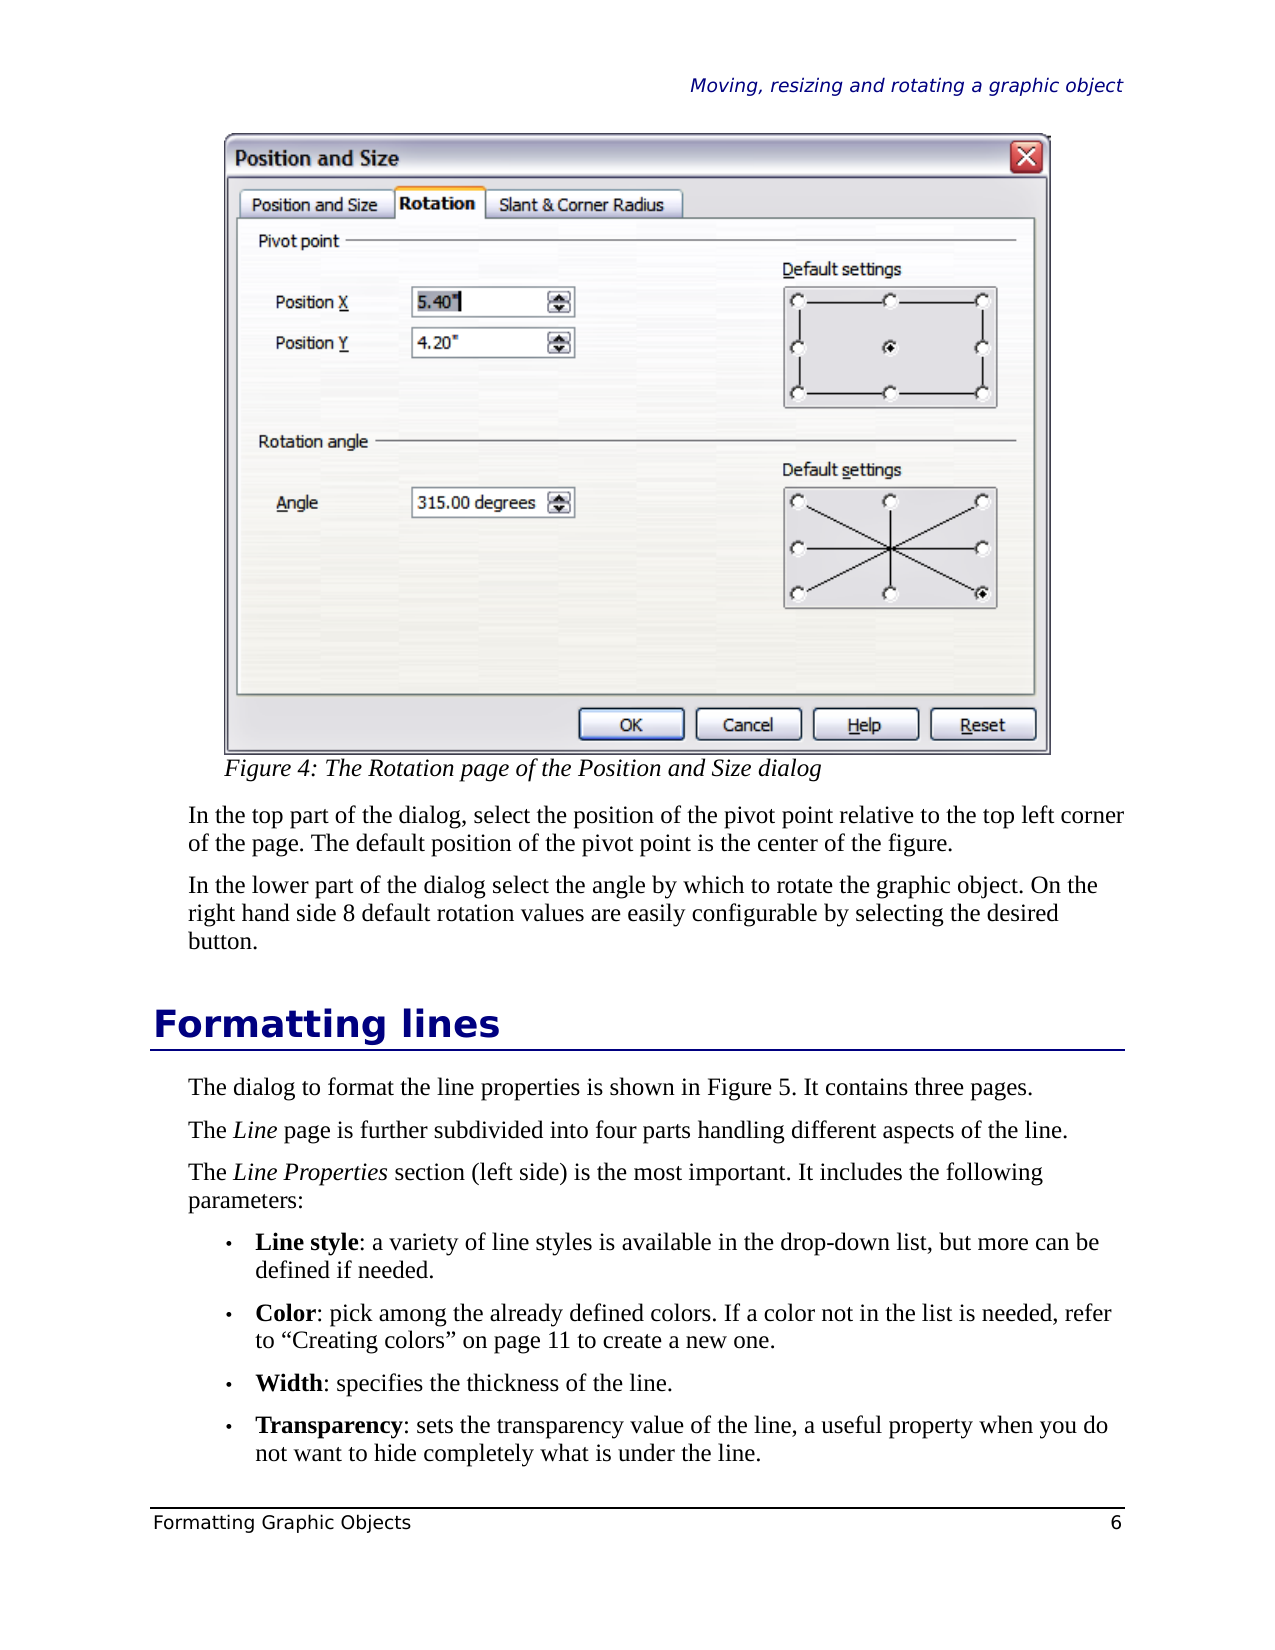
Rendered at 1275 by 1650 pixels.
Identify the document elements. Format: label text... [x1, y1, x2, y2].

text In the lower part of the dialog select the angle by which to rotate the graphic object. On the right hand side 8 default rotation values are easily configurable by selecting the desired button. [188, 871, 1125, 954]
text The Line Properties section (left side) is the most important. It includes the following parameters: [188, 1158, 1125, 1214]
subtitle Formatting lines [150, 999, 1125, 1049]
list Line style: a variety of line styles is available in the drop-down list, but more can be defined if needed. [226, 1228, 1125, 1284]
text The Line page is further subdivided into four parts handling different aspects of the line. [188, 1116, 1125, 1143]
list Width: specifies the thickness of the line. [226, 1369, 1125, 1397]
text Figure 4: The Rotation page of the Position and Size dialog [224, 755, 1051, 782]
text In the top part of the dialog, select the position of the pivot point relative to the top left corner of the page. The default position of the pivot point is the center of the figure. [188, 801, 1125, 857]
list Transparency: sets the transparency value of the line, a useful property when you do not want to hide completely what is under the line. [226, 1411, 1125, 1467]
picture [224, 133, 1051, 755]
list Color: pick among the already defined colors. If a color not in the list is needed, refer to “Creating colors” on page 12 to create a new one. [226, 1299, 1125, 1354]
text The dialog to format the line properties is shown in Figure 5. It contains three pages. [188, 1073, 1125, 1101]
